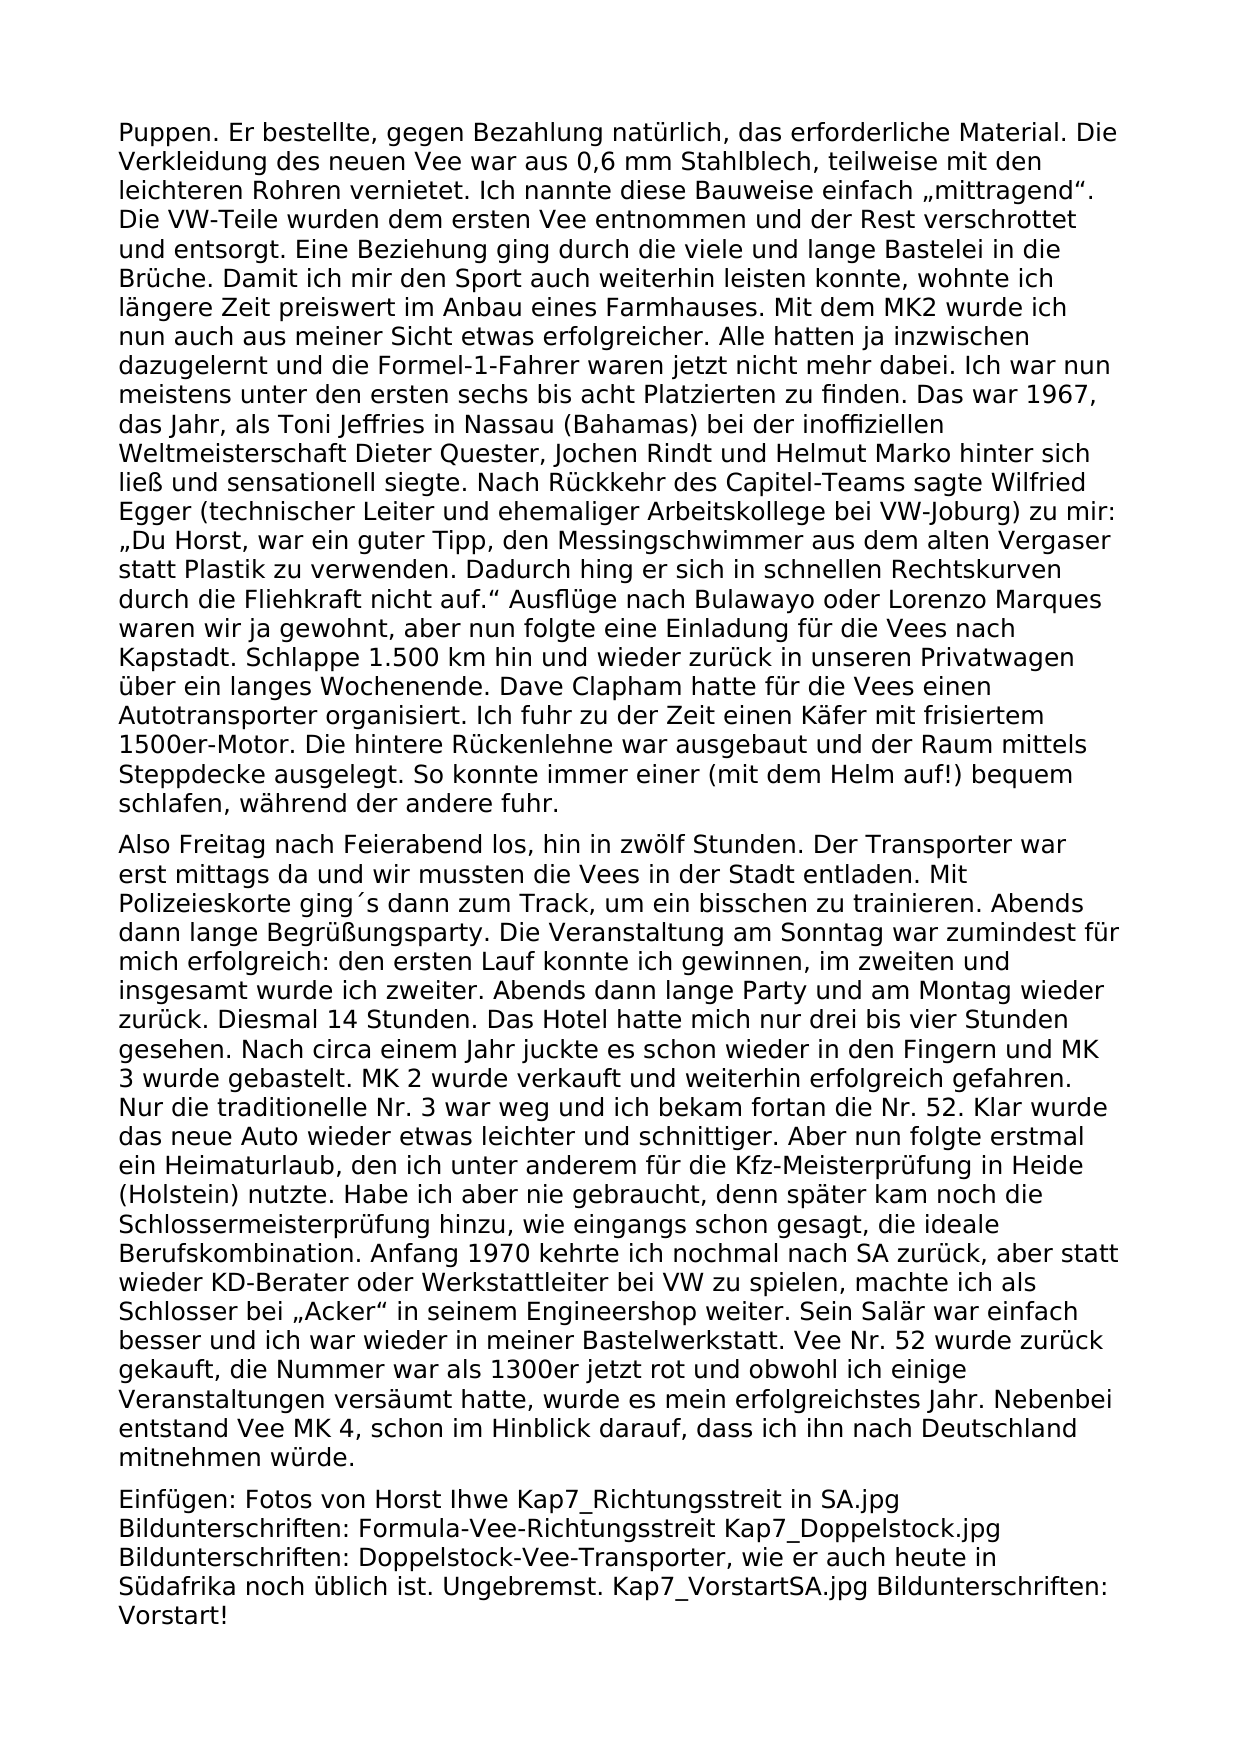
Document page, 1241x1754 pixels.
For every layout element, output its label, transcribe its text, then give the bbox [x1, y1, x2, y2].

text Also Freitag nach Feierabend los, hin in zwölf Stunden. Der Transporter war erst mittags da und wir mussten die Vees in der Stadt entladen. Mit Polizeieskorte ging´s dann zum Track, um ein bisschen zu trainieren. Abends dann lange Begrüßungsparty. Die Veranstaltung am Sonntag war zumindest für mich erfolgreich: den ersten Lauf konnte ich gewinnen, im zweiten und insgesamt wurde ich zweiter. Abends dann lange Party und am Montag wieder zurück. Diesmal 14 Stunden. Das Hotel hatte mich nur drei bis vier Stunden gesehen. Nach circa einem Jahr juckte es schon wieder in den Fingern und MK 3 wurde gebastelt. MK 2 wurde verkauft und weiterhin erfolgreich gefahren. Nur die traditionelle Nr. 3 war weg und ich bekam fortan die Nr. 52. Klar wurde das neue Auto wieder etwas leichter und schnittiger. Aber nun folgte erstmal ein Heimaturlaub, den ich unter anderem für die Kfz-Meisterprüfung in Heide (Holstein) nutzte. Habe ich aber nie gebraucht, denn später kam noch die Schlossermeisterprüfung hinzu, wie eingangs schon gesagt, die ideale Berufskombination. Anfang 1970 kehrte ich nochmal nach SA zurück, aber statt wieder KD-Berater oder Werkstattleiter bei VW zu spielen, machte ich als Schlosser bei „Acker“ in seinem Engineershop weiter. Sein Salär war einfach besser und ich war wieder in meiner Bastelwerkstatt. Vee Nr. 52 wurde zurück gekauft, die Nummer war als 1300er jetzt rot und obwohl ich einige Veranstaltungen versäumt hatte, wurde es mein erfolgreichstes Jahr. Nebenbei entstand Vee MK 4, schon im Hinblick darauf, dass ich ihn nach Deutschland mitnehmen würde. [118, 831, 1122, 1472]
text Einfügen: Fotos von Horst Ihwe Kap7_Richtungsstreit in SA.jpg Bildunterschriften: Formula-Vee-Richtungsstreit Kap7_Doppelstock.jpg Bildunterschriften: Doppelstock-Vee-Transporter, wie er auch heute in Südafrika noch üblich ist. Ungebremst. Kap7_VorstartSA.jpg Bildunterschriften: Vorstart! [118, 1485, 1122, 1631]
text Puppen. Er bestellte, gegen Bezahlung natürlich, das erforderliche Material. Die Verkleidung des neuen Vee war aus 0,6 mm Stahlblech, teilweise mit den leichteren Rohren vernietet. Ich nannte diese Bauweise einfach „mittragend“. Die VW-Teile wurden dem ersten Vee entnommen und der Rest verschrottet und entsorgt. Eine Beziehung ging durch die viele und lange Bastelei in die Brüche. Damit ich mir den Sport auch weiterhin leisten konnte, wohnte ich längere Zeit preiswert im Anbau eines Farmhauses. Mit dem MK2 wurde ich nun auch aus meiner Sicht etwas erfolgreicher. Alle hatten ja inzwischen dazugelernt und die Formel-1-Fahrer waren jetzt nicht mehr dabei. Ich war nun meistens unter den ersten sechs bis acht Platzierten zu finden. Das war 1967, das Jahr, als Toni Jeffries in Nassau (Bahamas) bei der inoffiziellen Weltmeisterschaft Dieter Quester, Jochen Rindt und Helmut Marko hinter sich ließ und sensationell siegte. Nach Rückkehr des Capitel-Teams sagte Wilfried Egger (technischer Leiter und ehemaliger Arbeitskollege bei VW-Joburg) zu mir: „Du Horst, war ein guter Tipp, den Messingschwimmer aus dem alten Vergaser statt Plastik zu verwenden. Dadurch hing er sich in schnellen Rechtskurven durch die Fliehkraft nicht auf.“ Ausflüge nach Bulawayo oder Lorenzo Marques waren wir ja gewohnt, aber nun folgte eine Einladung für die Vees nach Kapstadt. Schlappe 1.500 km hin und wieder zurück in unseren Privatwagen über ein langes Wochenende. Dave Clapham hatte für die Vees einen Autotransporter organisiert. Ich fuhr zu der Zeit einen Käfer mit frisiertem 1500er-Motor. Die hintere Rückenlehne war ausgebaut und der Raum mittels Steppdecke ausgelegt. So konnte immer einer (mit dem Helm auf!) bequem schlafen, während der andere fuhr. [118, 118, 1122, 818]
